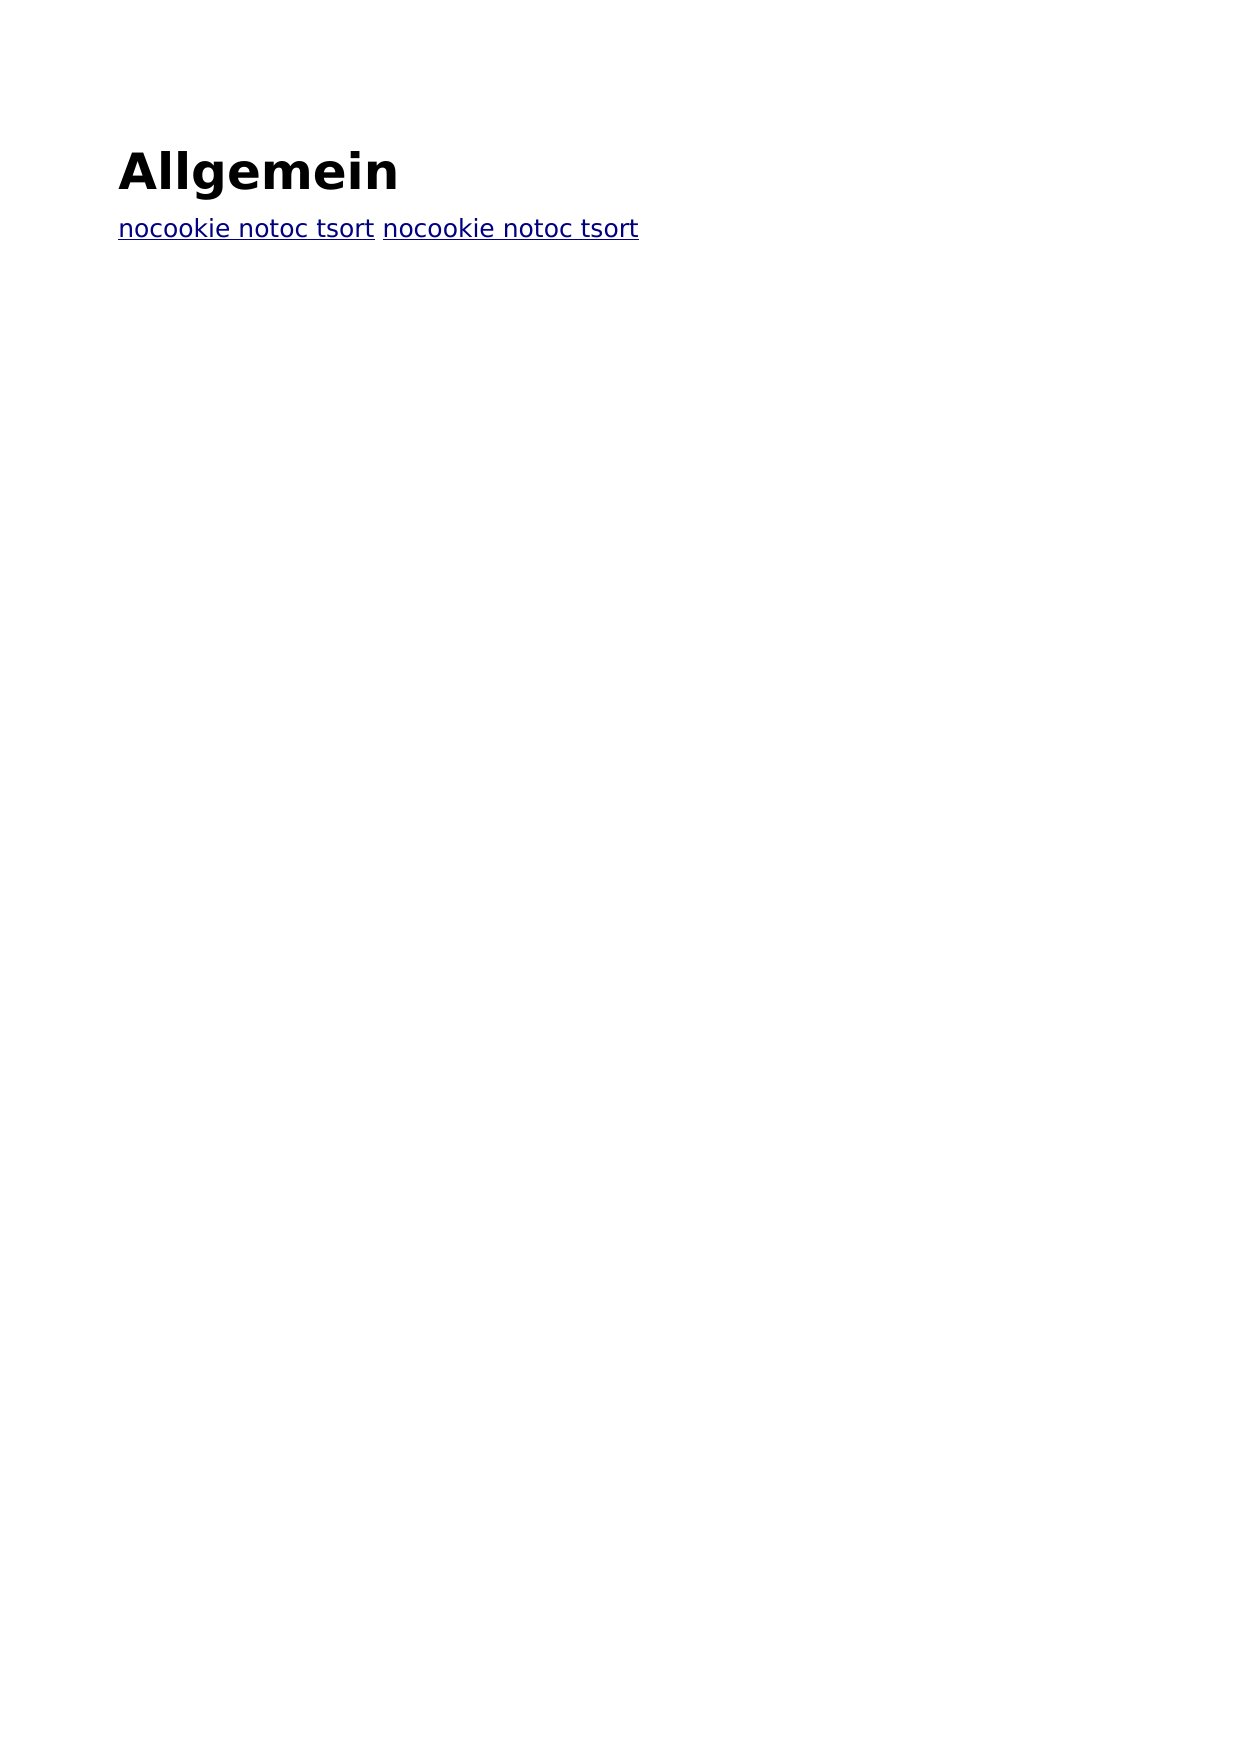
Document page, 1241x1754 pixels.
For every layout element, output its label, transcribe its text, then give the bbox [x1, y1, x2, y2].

text nocookie notoc tsort nocookie notoc tsort [118, 214, 1122, 243]
subtitle Allgemein [118, 143, 1122, 201]
